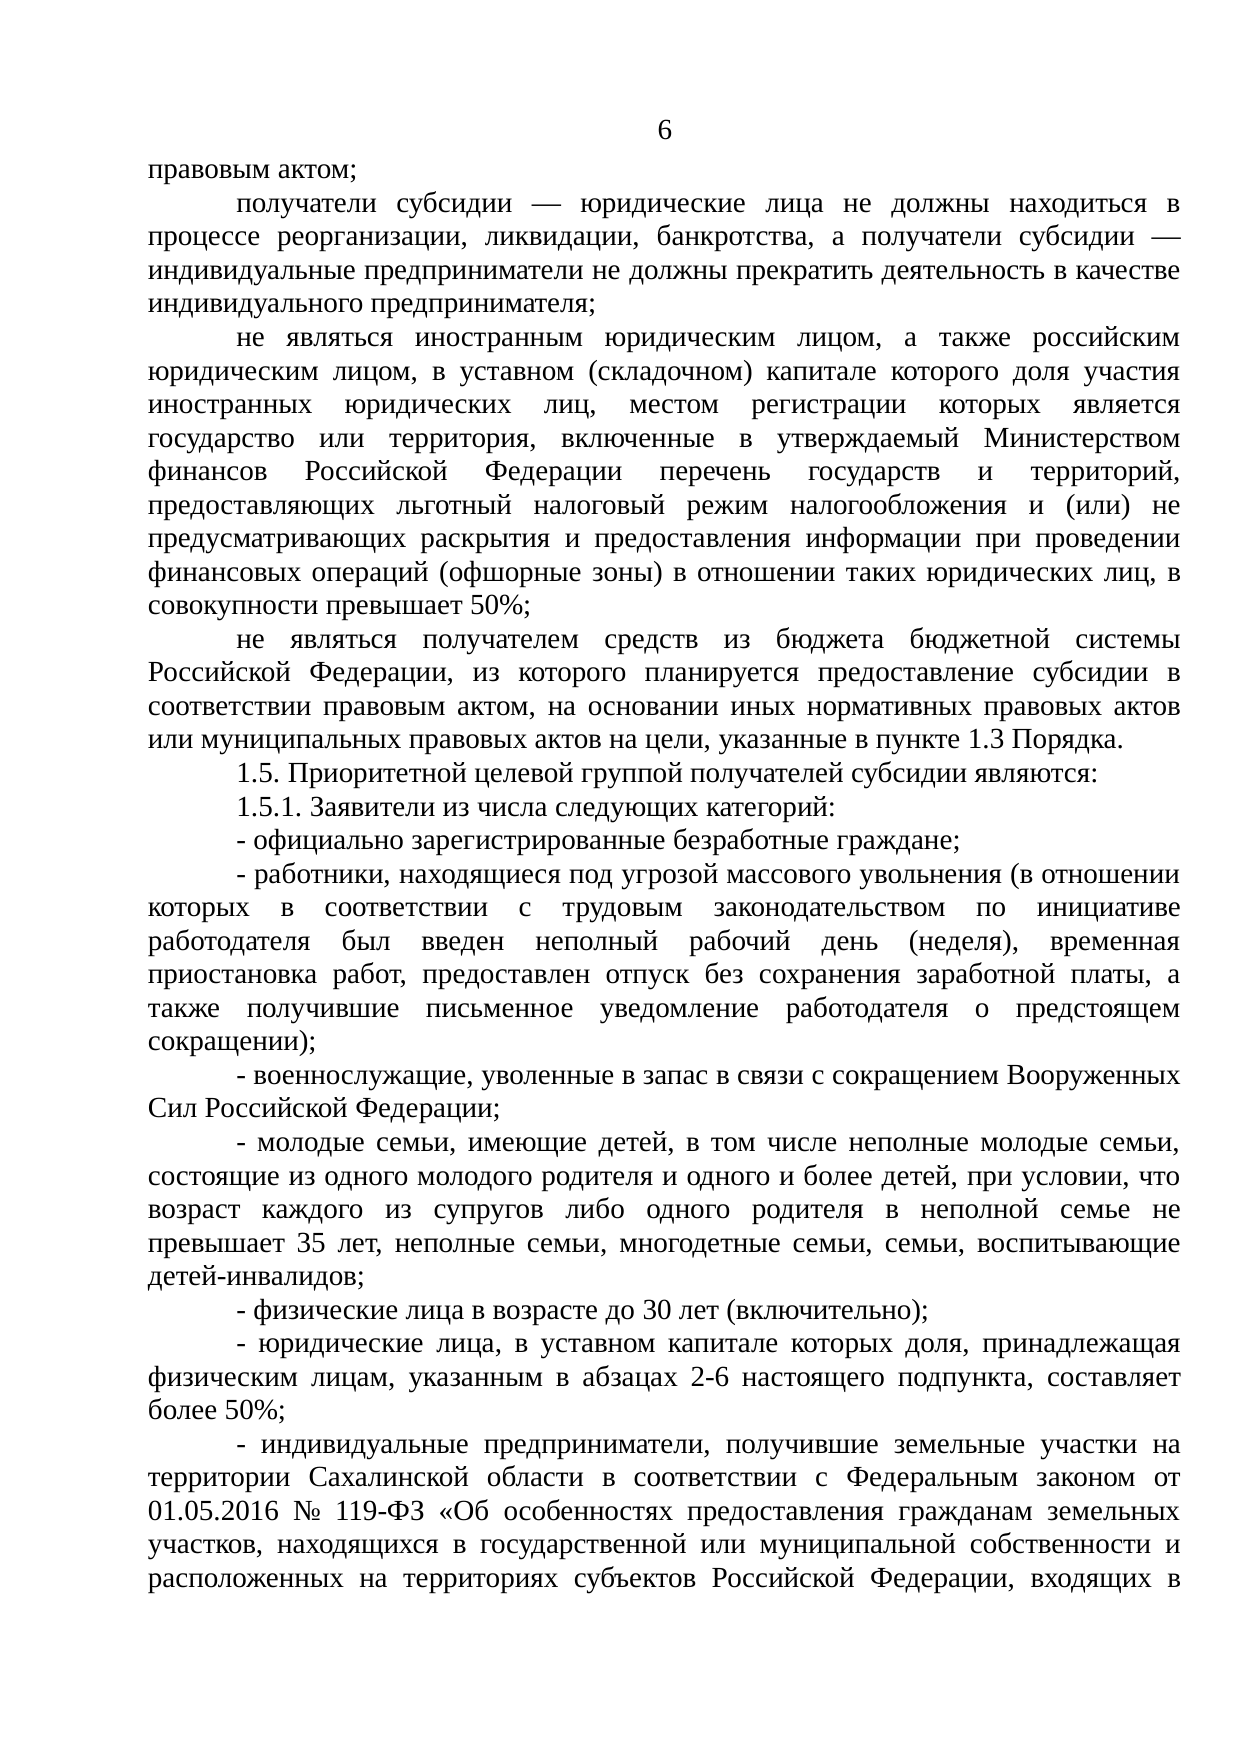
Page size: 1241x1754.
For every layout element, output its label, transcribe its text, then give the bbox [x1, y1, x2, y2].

text - работники, находящиеся под угрозой массового увольнения (в отношении которых в соответствии с трудовым законодательством по инициативе работодателя был введен неполный рабочий день (неделя), временная приостановка работ, предоставлен отпуск без сохранения заработной платы, а также получившие письменное уведомление работодателя о предстоящем сокращении); [148, 856, 1181, 1057]
text - физические лица в возрасте до 30 лет (включительно); [148, 1292, 1181, 1326]
text - молодые семьи, имеющие детей, в том числе неполные молодые семьи, состоящие из одного молодого родителя и одного и более детей, при условии, что возраст каждого из супругов либо одного родителя в неполной семье не превышает 35 лет, неполные семьи, многодетные семьи, семьи, воспитывающие детей-инвалидов; [148, 1124, 1181, 1292]
text правовым актом; [148, 152, 1181, 185]
text - официально зарегистрированные безработные граждане; [148, 822, 1181, 856]
text получатели субсидии — юридические лица не должны находиться в процессе реорганизации, ликвидации, банкротства, а получатели субсидии — индивидуальные предприниматели не должны прекратить деятельность в качестве индивидуального предпринимателя; [148, 185, 1181, 319]
text 1.5.1. Заявители из числа следующих категорий: [148, 789, 1181, 822]
text 1.5. Приоритетной целевой группой получателей субсидии являются: [148, 755, 1181, 789]
text - военнослужащие, уволенные в запас в связи с сокращением Вооруженных Сил Российской Федерации; [148, 1057, 1181, 1124]
text - индивидуальные предприниматели, получившие земельные участки на территории Сахалинской области в соответствии с Федеральным законом от 01.05.2016 № 119-ФЗ «Об особенностях предоставления гражданам земельных участков, находящихся в государственной или муниципальной собственности и расположенных на территориях субъектов Российской Федерации, входящих в [148, 1426, 1181, 1594]
text - юридические лица, в уставном капитале которых доля, принадлежащая физическим лицам, указанным в абзацах 2-6 настоящего подпункта, составляет более 50%; [148, 1326, 1181, 1426]
text не являться получателем средств из бюджета бюджетной системы Российской Федерации, из которого планируется предоставление субсидии в соответствии правовым актом, на основании иных нормативных правовых актов или муниципальных правовых актов на цели, указанные в пункте 1.3 Порядка. [148, 621, 1181, 755]
text не являться иностранным юридическим лицом, а также российским юридическим лицом, в уставном (складочном) капитале которого доля участия иностранных юридических лиц, местом регистрации которых является государство или территория, включенные в утверждаемый Министерством финансов Российской Федерации перечень государств и территорий, предоставляющих льготный налоговый режим налогообложения и (или) не предусматривающих раскрытия и предоставления информации при проведении финансовых операций (офшорные зоны) в отношении таких юридических лиц, в совокупности превышает 50%; [148, 319, 1181, 621]
